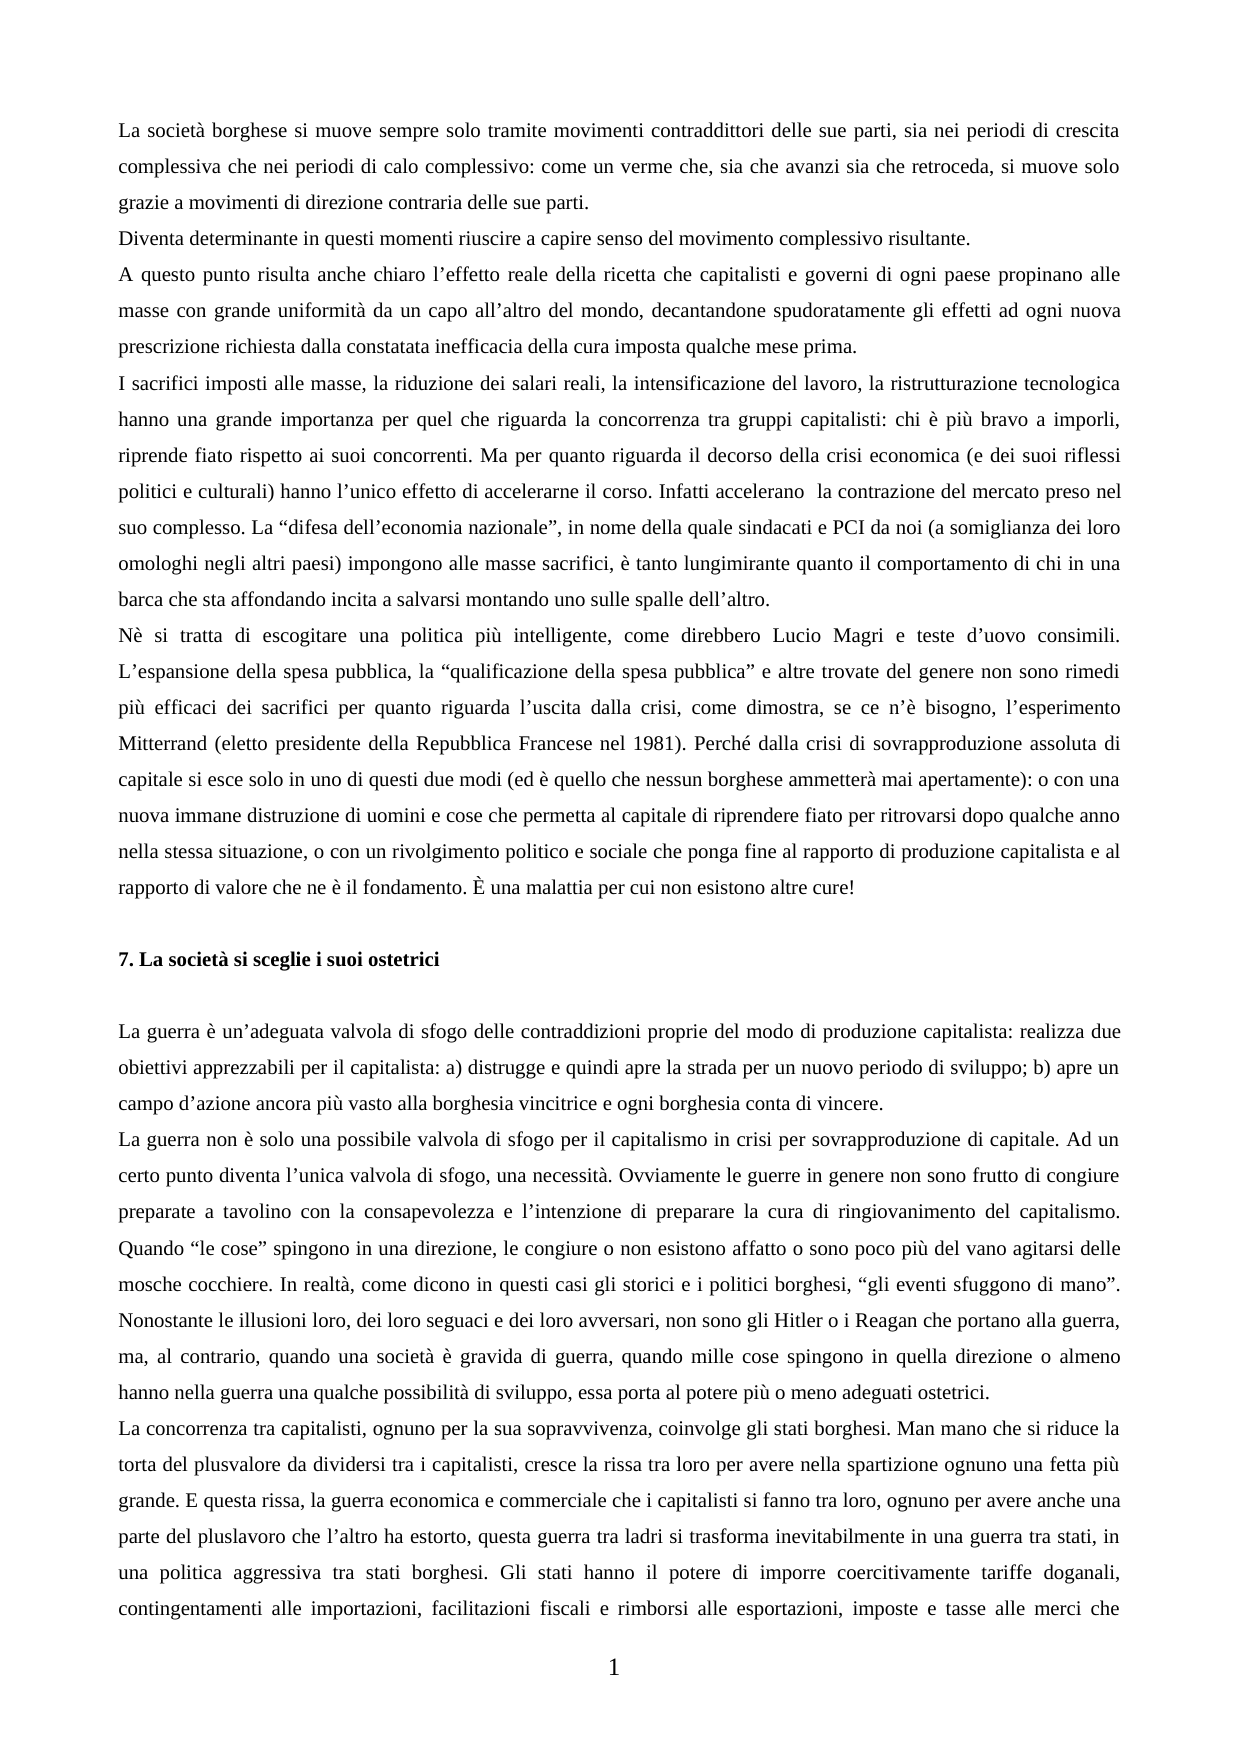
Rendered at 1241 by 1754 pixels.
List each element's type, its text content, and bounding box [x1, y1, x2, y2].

text Nè si tratta di escogitare una politica più intelligente, come direbbero Lucio Magri e teste d’uovo consimili. L’espansione della spesa pubblica, la “qualificazione della spesa pubblica” e altre trovate del genere non sono rimedi più efficaci dei sacrifici per quanto riguarda l’uscita dalla crisi, come dimostra, se ce n’è bisogno, l’esperimento Mitterrand (eletto presidente della Repubblica Francese nel 1981). Perché dalla crisi di sovrapproduzione assoluta di capitale si esce solo in uno di questi due modi (ed è quello che nessun borghese ammetterà mai apertamente): o con una nuova immane distruzione di uomini e cose che permetta al capitale di riprendere fiato per ritrovarsi dopo qualche anno nella stessa situazione, o con un rivolgimento politico e sociale che ponga fine al rapporto di produzione capitalista e al rapporto di valore che ne è il fondamento. È una malattia per cui non esistono altre cure! [118, 623, 1122, 899]
text A questo punto risulta anche chiaro l’effetto reale della ricetta che capitalisti e governi di ogni paese propinano alle masse con grande uniformità da un capo all’altro del mondo, decantandone spudoratamente gli effetti ad ogni nuova prescrizione richiesta dalla constatata inefficacia della cura imposta qualche mese prima. [118, 262, 1122, 358]
text Diventa determinante in questi momenti riuscire a capire senso del movimento complessivo risultante. [118, 226, 1122, 250]
text La concorrenza tra capitalisti, ognuno per la sua sopravvivenza, coinvolge gli stati borghesi. Man mano che si riduce la torta del plusvalore da dividersi tra i capitalisti, cresce la rissa tra loro per avere nella spartizione ognuno una fetta più grande. E questa rissa, la guerra economica e commerciale che i capitalisti si fanno tra loro, ognuno per avere anche una parte del pluslavoro che l’altro ha estorto, questa guerra tra ladri si trasforma inevitabilmente in una guerra tra stati, in una politica aggressiva tra stati borghesi. Gli stati hanno il potere di imporre coercitivamente tariffe doganali, contingentamenti alle importazioni, facilitazioni fiscali e rimborsi alle esportazioni, imposte e tasse alle merci che [118, 1416, 1122, 1620]
text I sacrifici imposti alle masse, la riduzione dei salari reali, la intensificazione del lavoro, la ristrutturazione tecnologica hanno una grande importanza per quel che riguarda la concorrenza tra gruppi capitalisti: chi è più bravo a imporli, riprende fiato rispetto ai suoi concorrenti. Ma per quanto riguarda il decorso della crisi economica (e dei suoi riflessi politici e culturali) hanno l’unico effetto di accelerarne il corso. Infatti accelerano la contrazione del mercato preso nel suo complesso. La “difesa dell’economia nazionale”, in nome della quale sindacati e PCI da noi (a somiglianza dei loro omologhi negli altri paesi) impongono alle masse sacrifici, è tanto lungimirante quanto il comportamento di chi in una barca che sta affondando incita a salvarsi montando uno sulle spalle dell’altro. [118, 370, 1122, 611]
text La società borghese si muove sempre solo tramite movimenti contraddittori delle sue parti, sia nei periodi di crescita complessiva che nei periodi di calo complessivo: come un verme che, sia che avanzi sia che retroceda, si muove solo grazie a movimenti di direzione contraria delle sue parti. [118, 118, 1122, 214]
text 7. La società si sceglie i suoi ostetrici [118, 947, 1122, 971]
text La guerra non è solo una possibile valvola di sfogo per il capitalismo in crisi per sovrapproduzione di capitale. Ad un certo punto diventa l’unica valvola di sfogo, una necessità. Ovviamente le guerre in genere non sono frutto di congiure preparate a tavolino con la consapevolezza e l’intenzione di preparare la cura di ringiovanimento del capitalismo. Quando “le cose” spingono in una direzione, le congiure o non esistono affatto o sono poco più del vano agitarsi delle mosche cocchiere. In realtà, come dicono in questi casi gli storici e i politici borghesi, “gli eventi sfuggono di mano”. Nonostante le illusioni loro, dei loro seguaci e dei loro avversari, non sono gli Hitler o i Reagan che portano alla guerra, ma, al contrario, quando una società è gravida di guerra, quando mille cose spingono in quella direzione o almeno hanno nella guerra una qualche possibilità di sviluppo, essa porta al potere più o meno adeguati ostetrici. [118, 1127, 1122, 1404]
text La guerra è un’adeguata valvola di sfogo delle contraddizioni proprie del modo di produzione capitalista: realizza due obiettivi apprezzabili per il capitalista: a) distrugge e quindi apre la strada per un nuovo periodo di sviluppo; b) apre un campo d’azione ancora più vasto alla borghesia vincitrice e ogni borghesia conta di vincere. [118, 1019, 1122, 1115]
